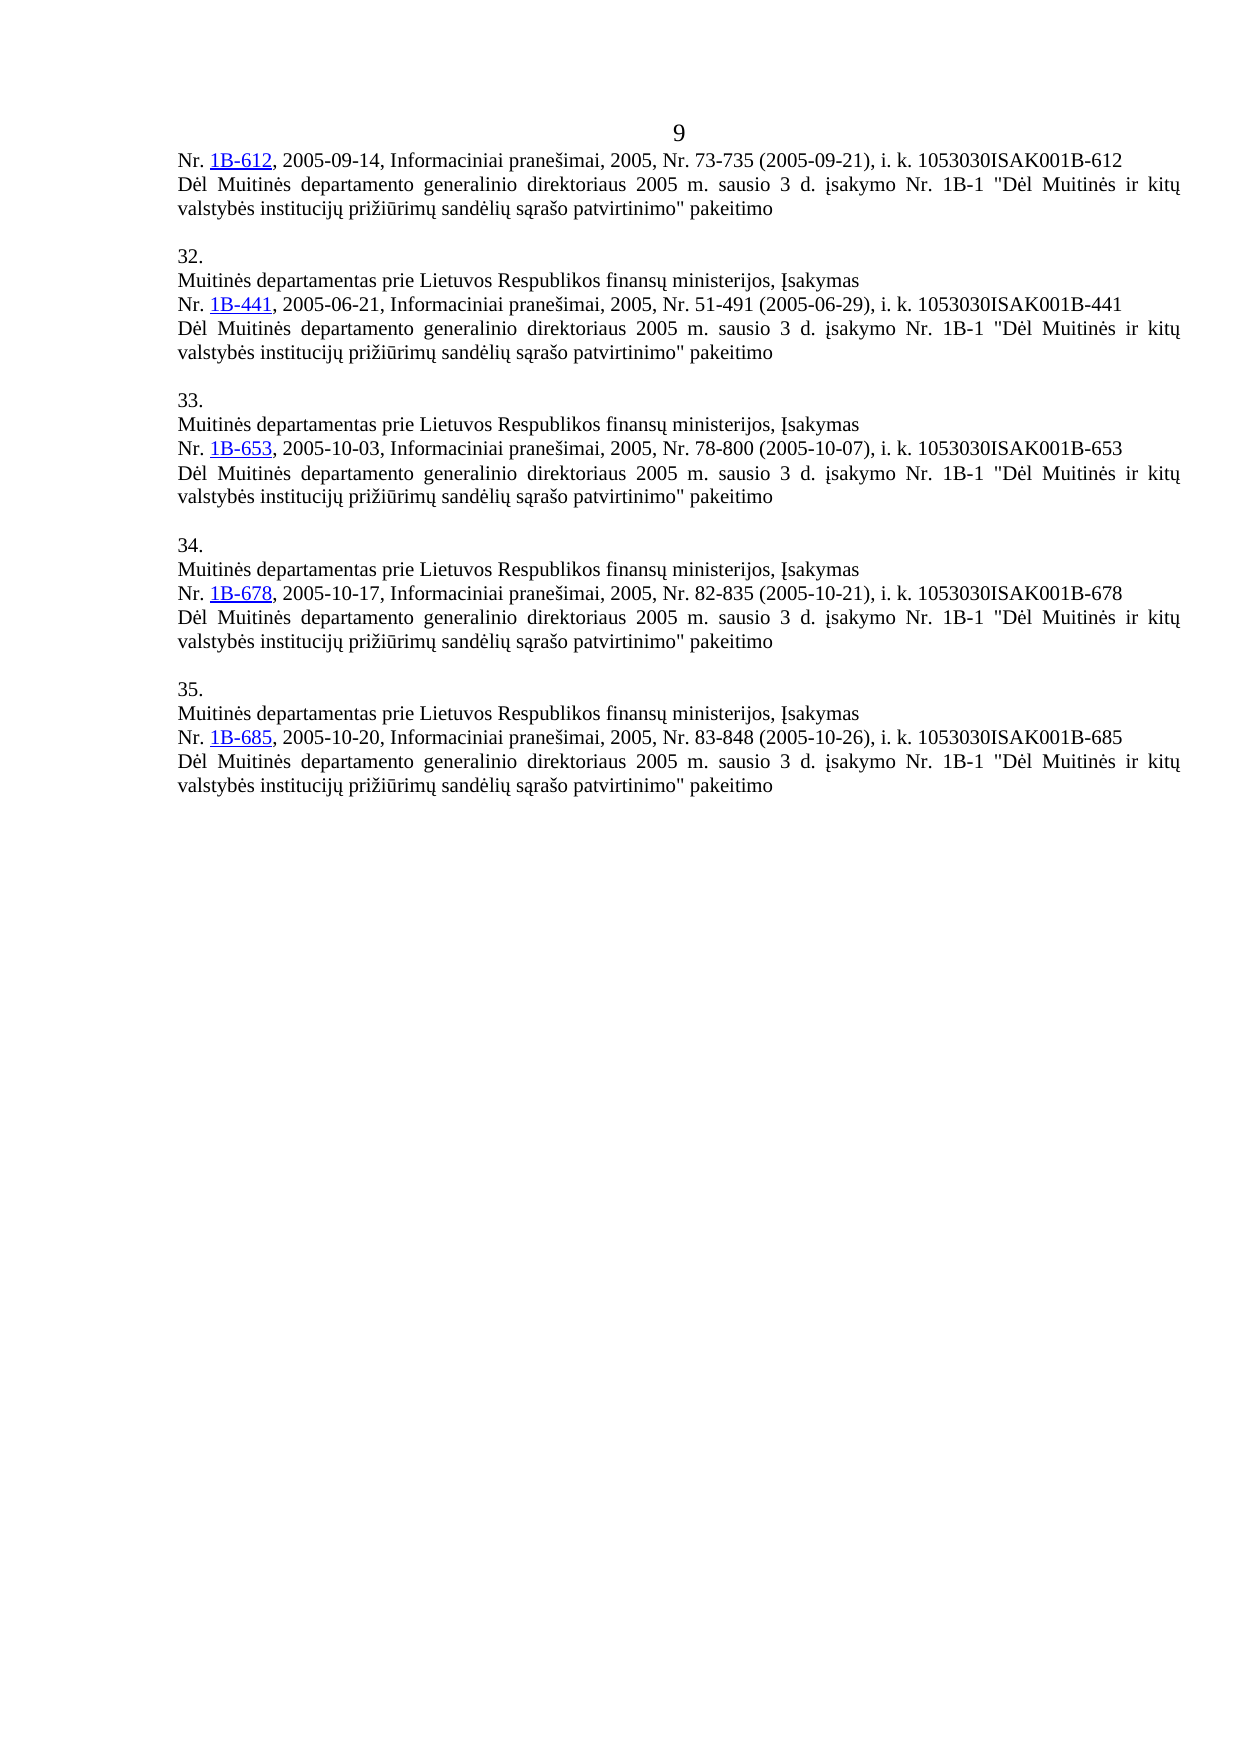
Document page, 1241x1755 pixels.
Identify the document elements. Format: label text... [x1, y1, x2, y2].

text Muitinės departamentas prie Lietuvos Respublikos finansų ministerijos, Įsakymas [177, 412, 1181, 436]
text Muitinės departamentas prie Lietuvos Respublikos finansų ministerijos, Įsakymas [177, 557, 1181, 581]
text Dėl Muitinės departamento generalinio direktoriaus 2005 m. sausio 3 d. įsakymo Nr. 1B-1 "Dėl Muitinės ir kitų valstybės institucijų prižiūrimų sandėlių sąrašo patvirtinimo" pakeitimo [177, 460, 1181, 508]
text 32. [177, 244, 1181, 268]
text Dėl Muitinės departamento generalinio direktoriaus 2005 m. sausio 3 d. įsakymo Nr. 1B-1 "Dėl Muitinės ir kitų valstybės institucijų prižiūrimų sandėlių sąrašo patvirtinimo" pakeitimo [177, 749, 1181, 797]
text Nr. 1B-441, 2005-06-21, Informaciniai pranešimai, 2005, Nr. 51-491 (2005-06-29), i. k. 1053030ISAK001B-441 [177, 292, 1181, 316]
text Dėl Muitinės departamento generalinio direktoriaus 2005 m. sausio 3 d. įsakymo Nr. 1B-1 "Dėl Muitinės ir kitų valstybės institucijų prižiūrimų sandėlių sąrašo patvirtinimo" pakeitimo [177, 605, 1181, 653]
text Nr. 1B-653, 2005-10-03, Informaciniai pranešimai, 2005, Nr. 78-800 (2005-10-07), i. k. 1053030ISAK001B-653 [177, 436, 1181, 460]
text Dėl Muitinės departamento generalinio direktoriaus 2005 m. sausio 3 d. įsakymo Nr. 1B-1 "Dėl Muitinės ir kitų valstybės institucijų prižiūrimų sandėlių sąrašo patvirtinimo" pakeitimo [177, 316, 1181, 364]
text 33. [177, 388, 1181, 412]
text 34. [177, 533, 1181, 557]
text Muitinės departamentas prie Lietuvos Respublikos finansų ministerijos, Įsakymas [177, 268, 1181, 292]
text Nr. 1B-685, 2005-10-20, Informaciniai pranešimai, 2005, Nr. 83-848 (2005-10-26), i. k. 1053030ISAK001B-685 [177, 725, 1181, 749]
text Nr. 1B-678, 2005-10-17, Informaciniai pranešimai, 2005, Nr. 82-835 (2005-10-21), i. k. 1053030ISAK001B-678 [177, 581, 1181, 605]
text Dėl Muitinės departamento generalinio direktoriaus 2005 m. sausio 3 d. įsakymo Nr. 1B-1 "Dėl Muitinės ir kitų valstybės institucijų prižiūrimų sandėlių sąrašo patvirtinimo" pakeitimo [177, 172, 1181, 220]
text Nr. 1B-612, 2005-09-14, Informaciniai pranešimai, 2005, Nr. 73-735 (2005-09-21), i. k. 1053030ISAK001B-612 [177, 148, 1181, 172]
text Muitinės departamentas prie Lietuvos Respublikos finansų ministerijos, Įsakymas [177, 701, 1181, 725]
text 35. [177, 677, 1181, 701]
